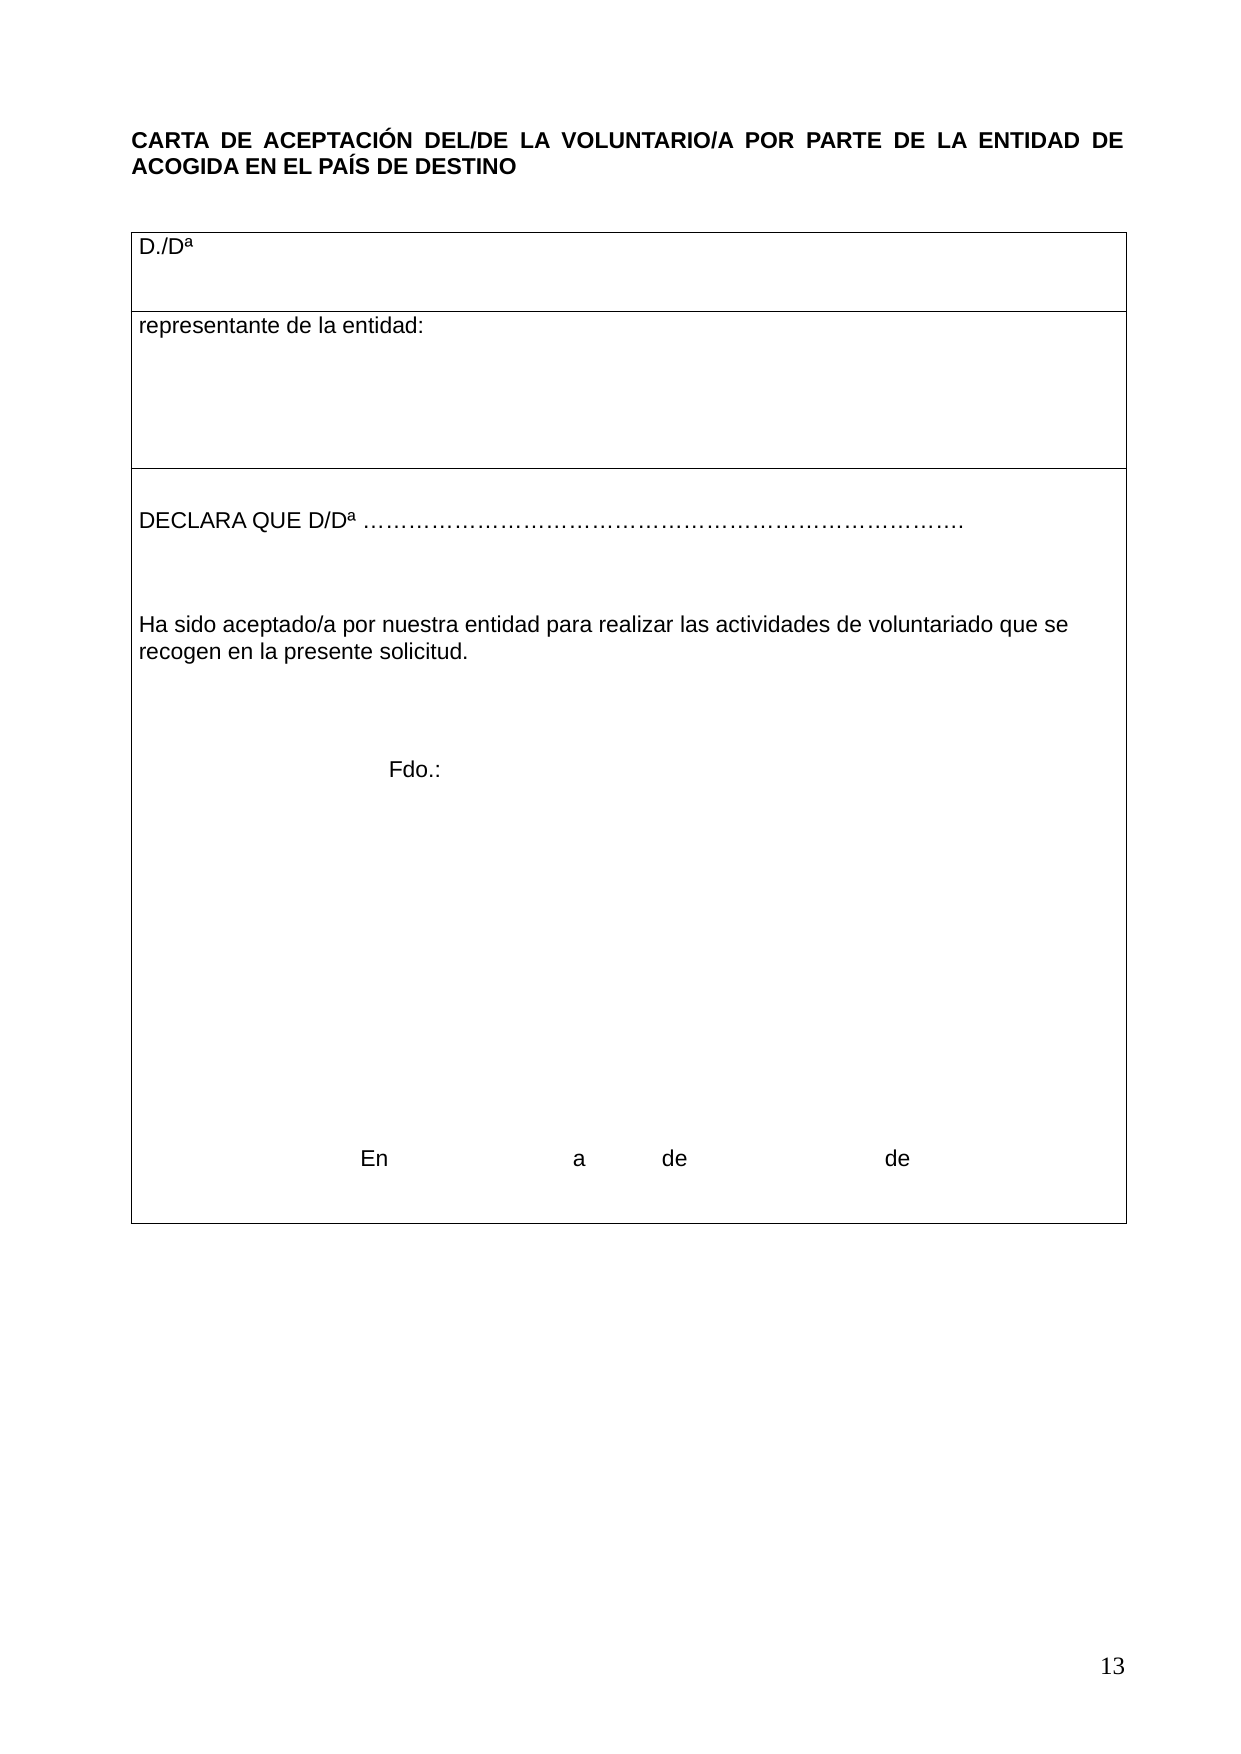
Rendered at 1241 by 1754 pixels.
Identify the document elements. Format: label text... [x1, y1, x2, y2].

table_cell DECLARA QUE D/Dª ……………………………………………………………………. Ha sido aceptado/a por nuestra entidad para realizar las actividades de voluntariado que se recogen en la presente solicitud. Fdo.: En a de de [132, 469, 1126, 1223]
text CARTA DE ACEPTACIÓN DEL/DE LA VOLUNTARIO/A POR PARTE DE LA ENTIDAD DE ACOGIDA EN EL PAÍS DE DESTINO [131, 127, 1125, 179]
table_header D./Dª [132, 233, 1126, 311]
table_cell representante de la entidad: [132, 312, 1126, 467]
